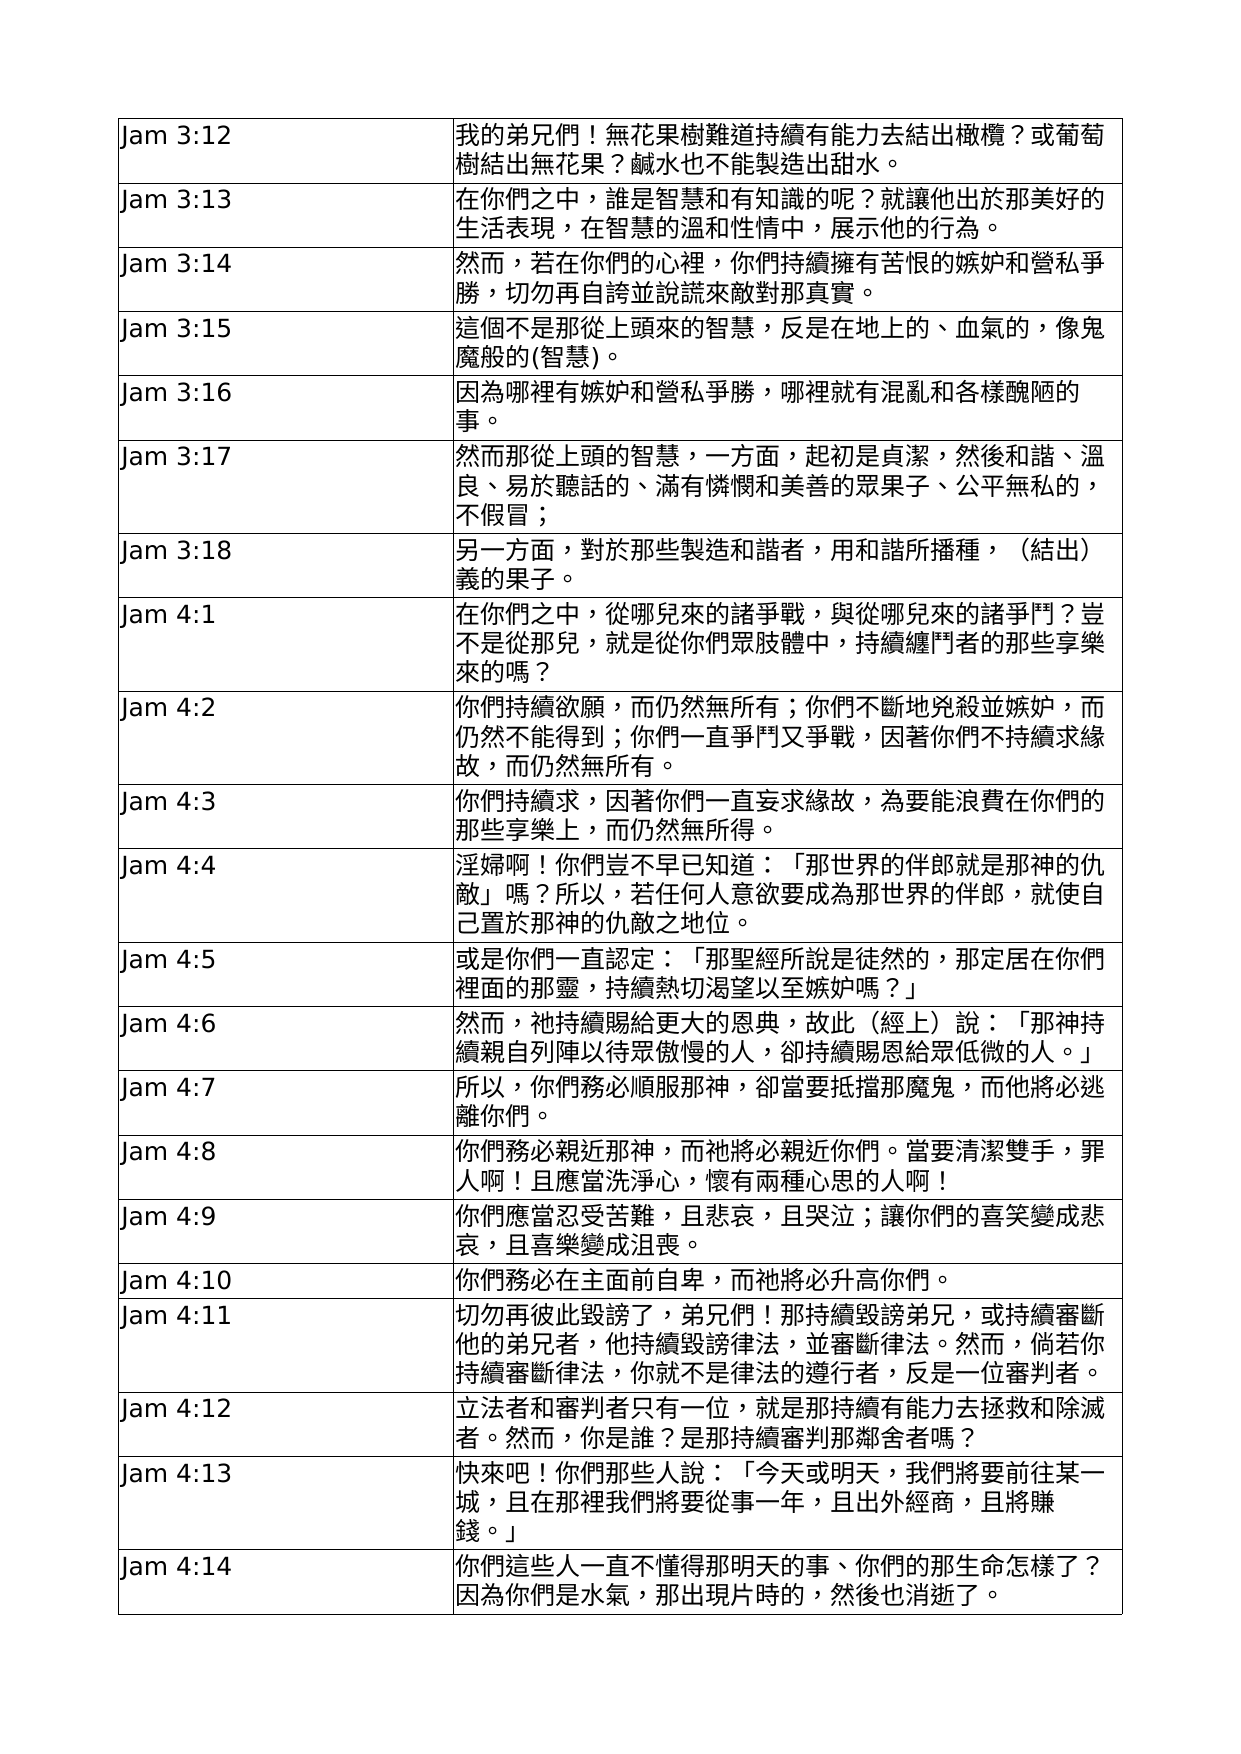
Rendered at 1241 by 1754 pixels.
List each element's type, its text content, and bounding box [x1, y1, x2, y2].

table_cell Jam 3:13 [119, 184, 453, 247]
table_cell 或是你們一直認定：「那聖經所說是徒然的，那定居在你們裡面的那靈，持續熱切渴望以至嫉妒嗎？」 [454, 943, 1122, 1006]
table_cell Jam 4:8 [119, 1136, 453, 1199]
table_cell 我的弟兄們！無花果樹難道持續有能力去結出橄欖？或葡萄樹結出無花果？鹹水也不能製造出甜水。 [454, 119, 1122, 182]
table_cell Jam 4:2 [119, 692, 453, 784]
table_cell 你們應當忍受苦難，且悲哀，且哭泣；讓你們的喜笑變成悲哀，且喜樂變成沮喪。 [454, 1200, 1122, 1263]
table_cell Jam 4:1 [119, 598, 453, 691]
table_cell 這個不是那從上頭來的智慧，反是在地上的、血氣的，像鬼魔般的(智慧)。 [454, 312, 1122, 375]
table_cell Jam 3:14 [119, 248, 453, 311]
table_cell 你們持續欲願，而仍然無所有；你們不斷地兇殺並嫉妒，而仍然不能得到；你們一直爭鬥又爭戰，因著你們不持續求緣故，而仍然無所有。 [454, 692, 1122, 784]
table_cell 淫婦啊！你們豈不早已知道：「那世界的伴郎就是那神的仇敵」嗎？所以，若任何人意欲要成為那世界的伴郎，就使自己置於那神的仇敵之地位。 [454, 849, 1122, 942]
table_cell 你們務必親近那神，而祂將必親近你們。當要清潔雙手，罪人啊！且應當洗淨心，懷有兩種心思的人啊！ [454, 1136, 1122, 1199]
table_cell Jam 3:16 [119, 376, 453, 439]
table_cell 快來吧！你們那些人說：「今天或明天，我們將要前往某一城，且在那裡我們將要從事一年，且出外經商，且將賺錢。」 [454, 1457, 1122, 1549]
table_cell Jam 4:7 [119, 1071, 453, 1134]
table_cell Jam 4:4 [119, 849, 453, 942]
table_cell Jam 3:12 [119, 119, 453, 182]
table_cell 在你們之中，從哪兒來的諸爭戰，與從哪兒來的諸爭鬥？豈不是從那兒，就是從你們眾肢體中，持續纏鬥者的那些享樂來的嗎？ [454, 598, 1122, 691]
table_cell 然而，祂持續賜給更大的恩典，故此（經上）說：「那神持續親自列陣以待眾傲慢的人，卻持續賜恩給眾低微的人。」 [454, 1007, 1122, 1070]
table_cell 然而，若在你們的心裡，你們持續擁有苦恨的嫉妒和營私爭勝，切勿再自誇並說謊來敵對那真實。 [454, 248, 1122, 311]
table_cell 你們務必在主面前自卑，而祂將必升高你們。 [454, 1264, 1122, 1298]
table_cell 然而那從上頭的智慧，一方面，起初是貞潔，然後和諧、溫良、易於聽話的、滿有憐憫和美善的眾果子、公平無私的，不假冒； [454, 441, 1122, 533]
table_cell 你們持續求，因著你們一直妄求緣故，為要能浪費在你們的那些享樂上，而仍然無所得。 [454, 785, 1122, 848]
table_cell Jam 4:14 [119, 1550, 453, 1614]
table_cell Jam 4:13 [119, 1457, 453, 1549]
table_cell Jam 3:17 [119, 441, 453, 533]
table_cell 另一方面，對於那些製造和諧者，用和諧所播種，（結出）義的果子。 [454, 534, 1122, 597]
table_cell 因為哪裡有嫉妒和營私爭勝，哪裡就有混亂和各樣醜陋的事。 [454, 376, 1122, 439]
table_cell 切勿再彼此毀謗了，弟兄們！那持續毀謗弟兄，或持續審斷他的弟兄者，他持續毀謗律法，並審斷律法。然而，倘若你持續審斷律法，你就不是律法的遵行者，反是一位審判者。 [454, 1299, 1122, 1392]
table_cell Jam 3:15 [119, 312, 453, 375]
table_cell 所以，你們務必順服那神，卻當要抵擋那魔鬼，而他將必逃離你們。 [454, 1071, 1122, 1134]
table_cell Jam 4:9 [119, 1200, 453, 1263]
table_cell Jam 4:11 [119, 1299, 453, 1392]
table_cell Jam 3:18 [119, 534, 453, 597]
table_cell 你們這些人一直不懂得那明天的事、你們的那生命怎樣了？因為你們是水氣，那出現片時的，然後也消逝了。 [454, 1550, 1122, 1614]
table_cell Jam 4:6 [119, 1007, 453, 1070]
table_cell Jam 4:10 [119, 1264, 453, 1298]
table_cell 在你們之中，誰是智慧和有知識的呢？就讓他出於那美好的生活表現，在智慧的溫和性情中，展示他的行為。 [454, 184, 1122, 247]
table_cell Jam 4:5 [119, 943, 453, 1006]
table_cell Jam 4:3 [119, 785, 453, 848]
table_cell 立法者和審判者只有一位，就是那持續有能力去拯救和除滅者。然而，你是誰？是那持續審判那鄰舍者嗎？ [454, 1393, 1122, 1456]
table_cell Jam 4:12 [119, 1393, 453, 1456]
